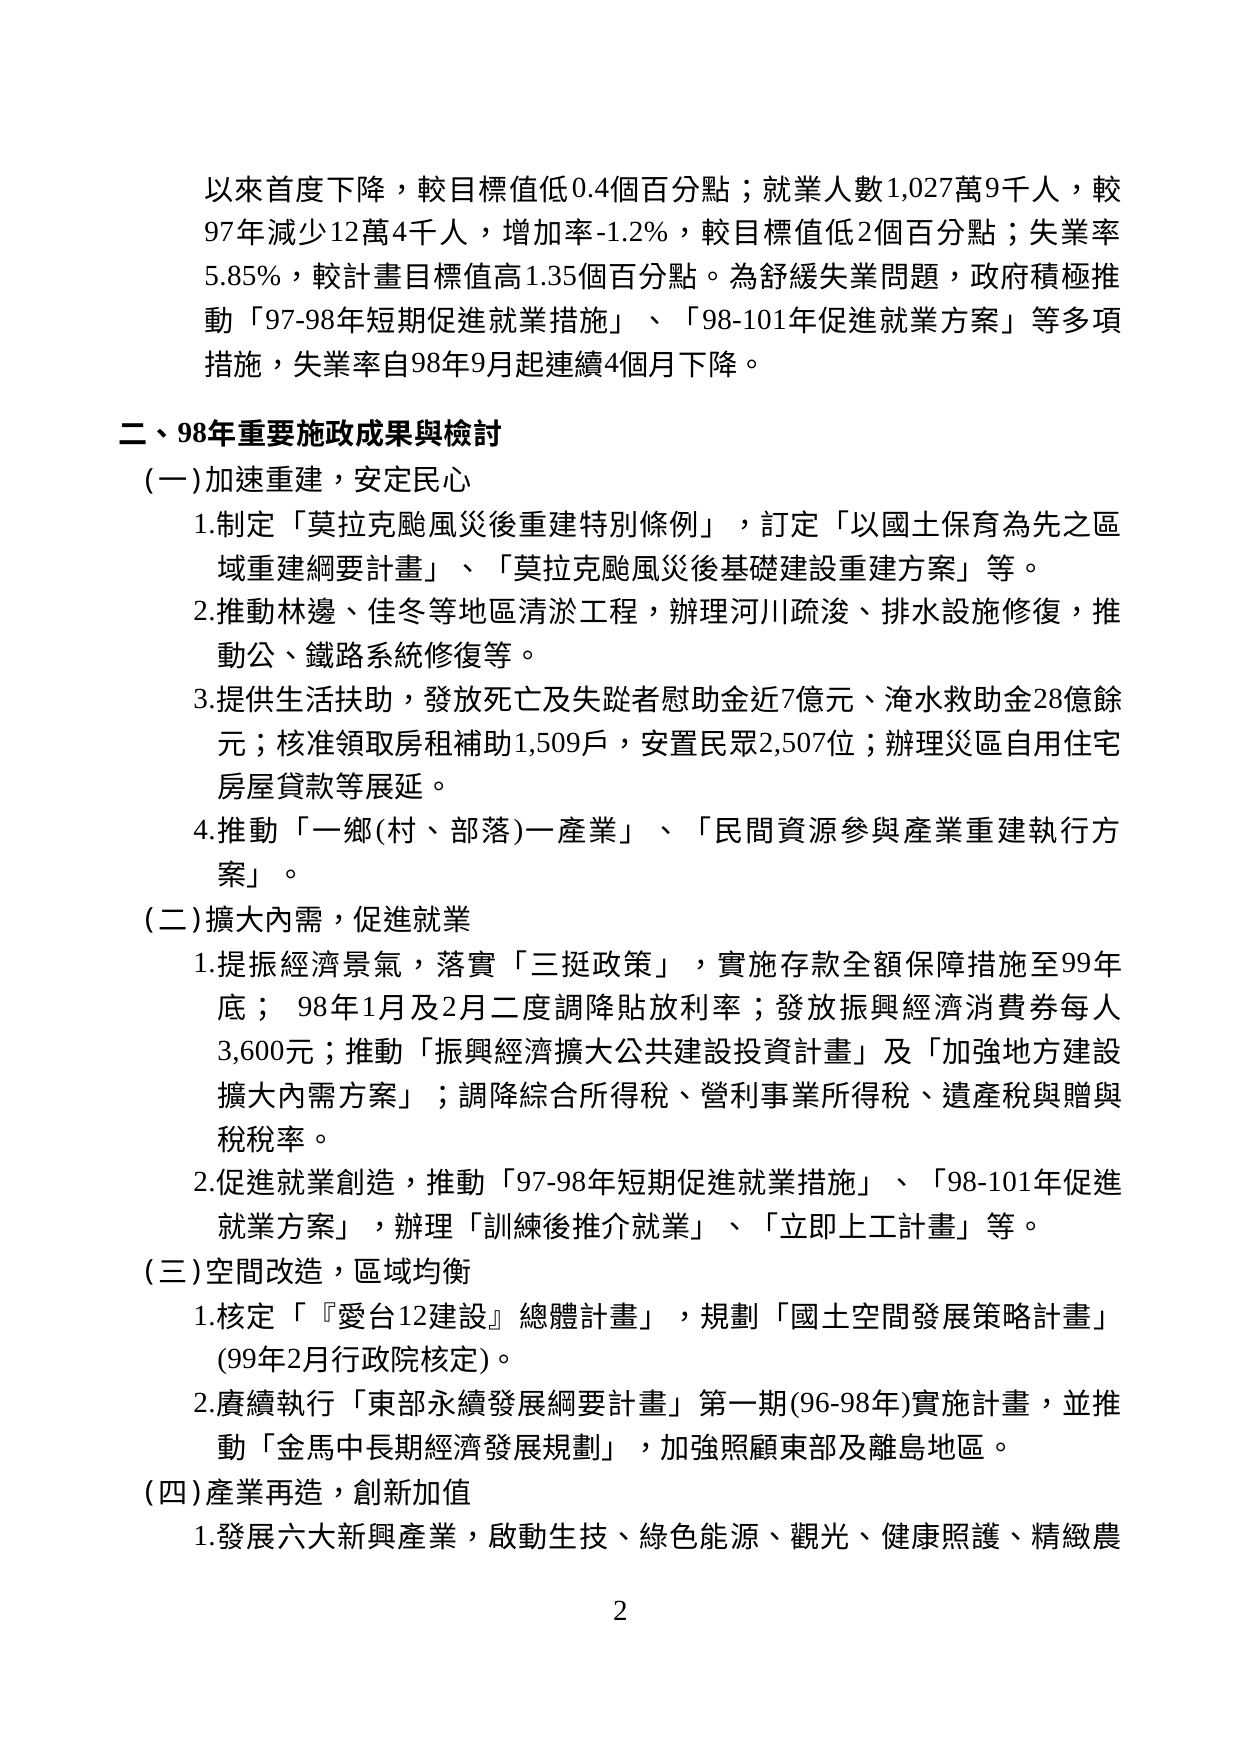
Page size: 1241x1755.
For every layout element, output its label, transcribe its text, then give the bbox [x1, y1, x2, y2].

text 1.制定「莫拉克颱風災後重建特別條例」，訂定「以國土保育為先之區域重建綱要計畫」、「莫拉克颱風災後基礎建設重建方案」等。 [193, 501, 1122, 588]
text (四)產業再造，創新加值 [140, 1467, 1122, 1513]
text 1.提振經濟景氣，落實「三挺政策」，實施存款全額保障措施至99年底； 98年1月及2月二度調降貼放利率；發放振興經濟消費券每人3,600元；推動「振興經濟擴大公共建設投資計畫」及「加強地方建設擴大內需方案」；調降綜合所得稅、營利事業所得稅、遺產稅與贈與稅稅率。 [193, 940, 1122, 1159]
text 二、98年重要施政成果與檢討 [118, 409, 1122, 455]
text 2.賡續執行「東部永續發展綱要計畫」第一期(96-98年)實施計畫，並推動「金馬中長期經濟發展規劃」，加強照顧東部及離島地區。 [193, 1380, 1122, 1467]
text 以來首度下降，較目標值低0.4個百分點；就業人數1,027萬9千人，較97年減少12萬4千人，增加率-1.2%，較目標值低2個百分點；失業率5.85%，較計畫目標值高1.35個百分點。為舒緩失業問題，政府積極推動「97-98年短期促進就業措施」、「98-101年促進就業方案」等多項措施，失業率自98年9月起連續4個月下降。 [204, 165, 1122, 384]
text 2.促進就業創造，推動「97-98年短期促進就業措施」、「98-101年促進就業方案」，辦理「訓練後推介就業」、「立即上工計畫」等。 [193, 1159, 1122, 1247]
text (三)空間改造，區域均衡 [140, 1247, 1122, 1292]
text 4.推動「一鄉(村、部落)一產業」、「民間資源參與產業重建執行方案」。 [193, 807, 1122, 894]
text 1.核定「『愛台12建設』總體計畫」，規劃「國土空間發展策略計畫」(99年2月行政院核定)。 [193, 1292, 1122, 1380]
text 1.發展六大新興產業，啟動生技、綠色能源、觀光、健康照護、精緻農 [193, 1513, 1122, 1557]
text 2.推動林邊、佳冬等地區清淤工程，辦理河川疏浚、排水設施修復，推動公、鐵路系統修復等。 [193, 588, 1122, 676]
text 3.提供生活扶助，發放死亡及失踨者慰助金近7億元、淹水救助金28億餘元；核准領取房租補助1,509戶，安置民眾2,507位；辦理災區自用住宅房屋貸款等展延。 [193, 676, 1122, 807]
text (二)擴大內需，促進就業 [140, 894, 1122, 940]
text (一)加速重建，安定民心 [140, 455, 1122, 501]
